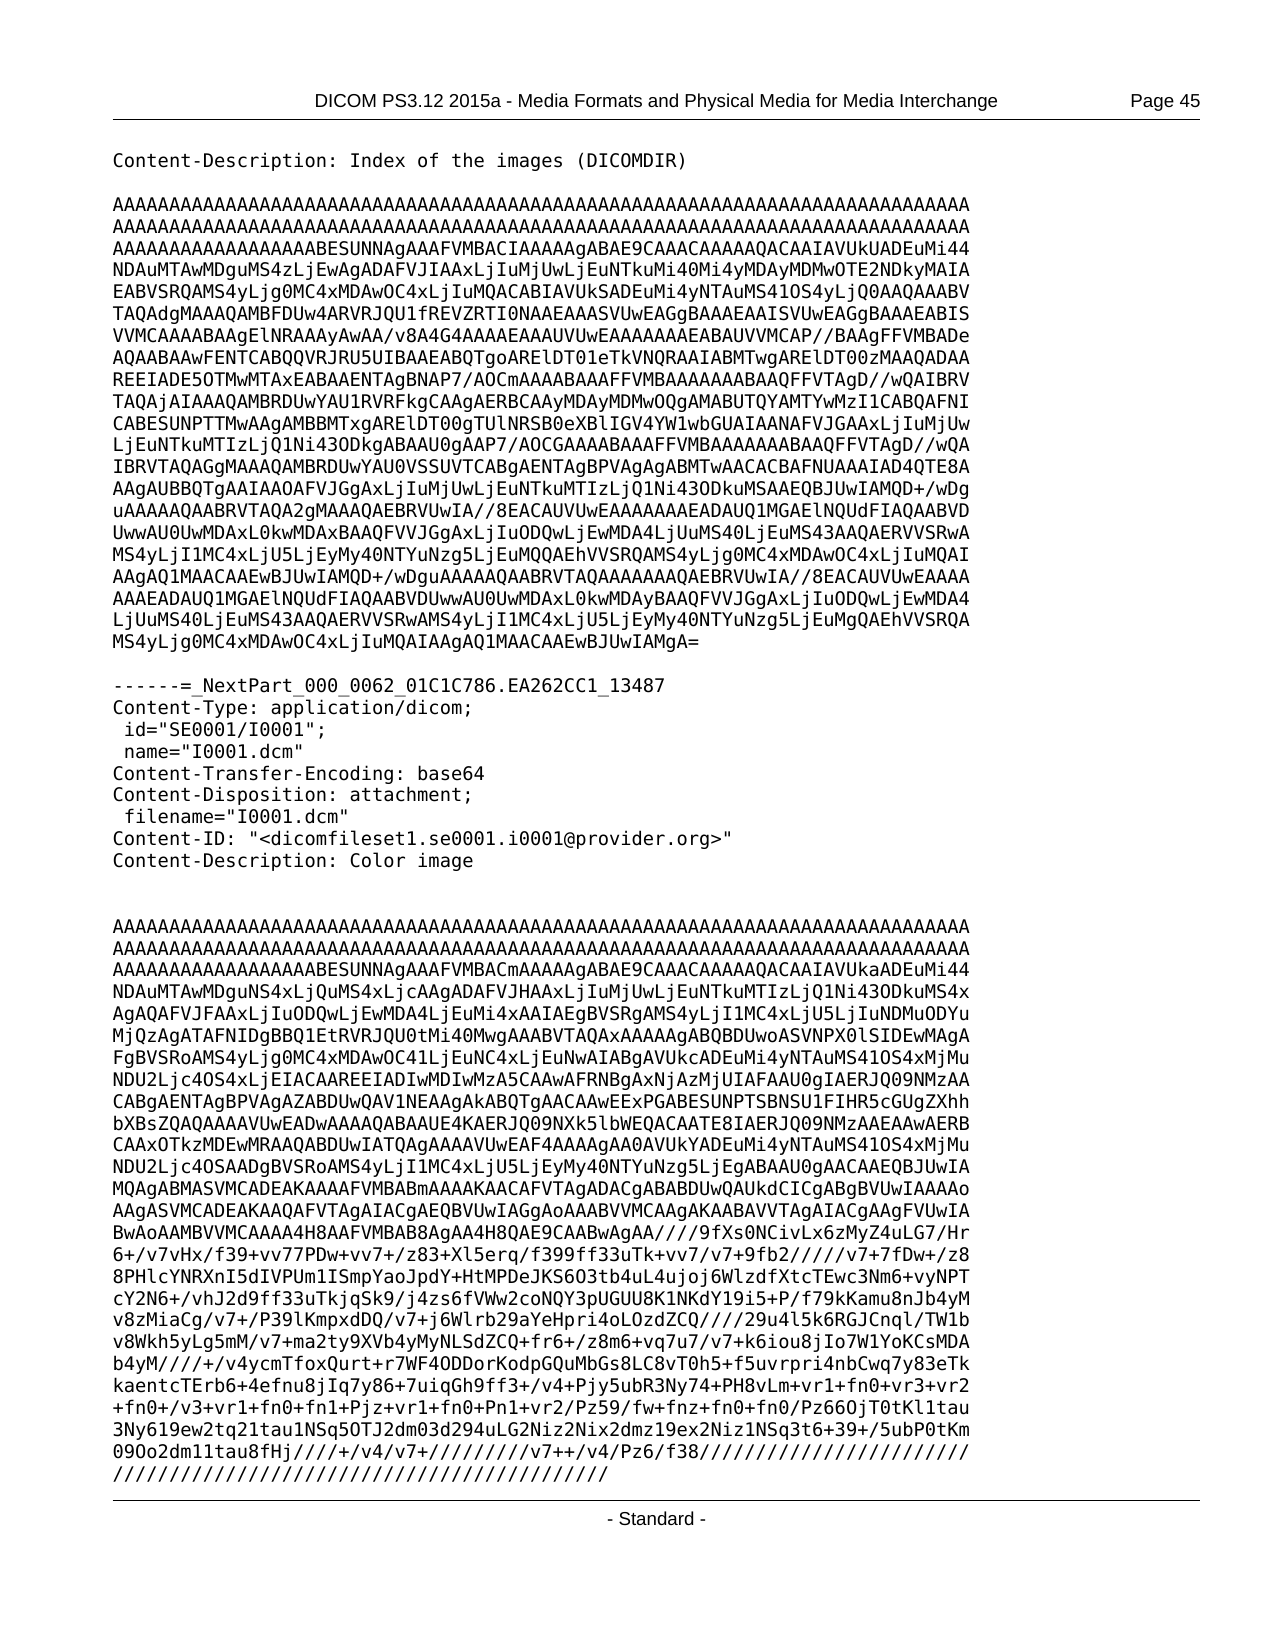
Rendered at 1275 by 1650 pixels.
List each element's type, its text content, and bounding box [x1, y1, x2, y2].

text Content-Description: Index of the images (DICOMDIR) AAAAAAAAAAAAAAAAAAAAAAAAAAAAAAAAAAAAAAAAAAAAAAAAAAAAAAAAAAAAAAAAAAAAAAAAAAAA AAAAAAAAAAAAAAAAAAAAAAAAAAAAAAAAAAAAAAAAAAAAAAAAAAAAAAAAAAAAAAAAAAAAAAAAAAAA AAAAAAAAAAAAAAAAAABESUNNAgAAAFVMBACIAAAAAgABAE9CAAACAAAAAQACAAIAVUkUADEuMi44 NDAuMTAwMDguMS4zLjEwAgADAFVJIAAxLjIuMjUwLjEuNTkuMi40Mi4yMDAyMDMwOTE2NDkyMAIA EABVSRQAMS4yLjg0MC4xMDAwOC4xLjIuMQACABIAVUkSADEuMi4yNTAuMS41OS4yLjQ0AAQAAABV TAQAdgMAAAQAMBFDUw4ARVRJQU1fREVZRTI0NAAEAAASVUwEAGgBAAAEAAISVUwEAGgBAAAEABIS VVMCAAAABAAgElNRAAAyAwAA/v8A4G4AAAAEAAAUVUwEAAAAAAAEABAUVVMCAP//BAAgFFVMBADe AQAABAAwFENTCABQQVRJRU5UIBAAEABQTgoARElDT01eTkVNQRAAIABMTwgARElDT00zMAAQADAA REEIADE5OTMwMTAxEABAAENTAgBNAP7/AOCmAAAABAAAFFVMBAAAAAAABAAQFFVTAgD//wQAIBRV TAQAjAIAAAQAMBRDUwYAU1RVRFkgCAAgAERBCAAyMDAyMDMwOQgAMABUTQYAMTYwMzI1CABQAFNI CABESUNPTTMwAAgAMBBMTxgARElDT00gTUlNRSB0eXBlIGV4YW1wbGUAIAANAFVJGAAxLjIuMjUw LjEuNTkuMTIzLjQ1Ni43ODkgABAAU0gAAP7/AOCGAAAABAAAFFVMBAAAAAAABAAQFFVTAgD//wQA IBRVTAQAGgMAAAQAMBRDUwYAU0VSSUVTCABgAENTAgBPVAgAgABMTwAACACBAFNUAAAIAD4QTE8A AAgAUBBQTgAAIAAOAFVJGgAxLjIuMjUwLjEuNTkuMTIzLjQ1Ni43ODkuMSAAEQBJUwIAMQD+/wDg uAAAAAQAABRVTAQA2gMAAAQAEBRVUwIA//8EACAUVUwEAAAAAAAEADAUQ1MGAElNQUdFIAQAABVD UwwAU0UwMDAxL0kwMDAxBAAQFVVJGgAxLjIuODQwLjEwMDA4LjUuMS40LjEuMS43AAQAERVVSRwA MS4yLjI1MC4xLjU5LjEyMy40NTYuNzg5LjEuMQQAEhVVSRQAMS4yLjg0MC4xMDAwOC4xLjIuMQAI AAgAQ1MAACAAEwBJUwIAMQD+/wDguAAAAAQAABRVTAQAAAAAAAQAEBRVUwIA//8EACAUVUwEAAAA AAAEADAUQ1MGAElNQUdFIAQAABVDUwwAU0UwMDAxL0kwMDAyBAAQFVVJGgAxLjIuODQwLjEwMDA4 LjUuMS40LjEuMS43AAQAERVVSRwAMS4yLjI1MC4xLjU5LjEyMy40NTYuNzg5LjEuMgQAEhVVSRQA MS4yLjg0MC4xMDAwOC4xLjIuMQAIAAgAQ1MAACAAEwBJUwIAMgA= ------=_NextPart_000_0062_01C1C786.EA262CC1_13487 Content-Type: application/dicom; id="SE0001/I0001"; name="I0001.dcm" Content-Transfer-Encoding: base64 Content-Disposition: attachment; filename="I0001.dcm" Content-ID: "<dicomfileset1.se0001.i0001@provider.org>" Content-Description: Color image AAAAAAAAAAAAAAAAAAAAAAAAAAAAAAAAAAAAAAAAAAAAAAAAAAAAAAAAAAAAAAAAAAAAAAAAAAAA AAAAAAAAAAAAAAAAAAAAAAAAAAAAAAAAAAAAAAAAAAAAAAAAAAAAAAAAAAAAAAAAAAAAAAAAAAAA AAAAAAAAAAAAAAAAAABESUNNAgAAAFVMBACmAAAAAgABAE9CAAACAAAAAQACAAIAVUkaADEuMi44 NDAuMTAwMDguNS4xLjQuMS4xLjcAAgADAFVJHAAxLjIuMjUwLjEuNTkuMTIzLjQ1Ni43ODkuMS4x AgAQAFVJFAAxLjIuODQwLjEwMDA4LjEuMi4xAAIAEgBVSRgAMS4yLjI1MC4xLjU5LjIuNDMuODYu MjQzAgATAFNIDgBBQ1EtRVRJQU0tMi40MwgAAABVTAQAxAAAAAgABQBDUwoASVNPX0lSIDEwMAgA FgBVSRoAMS4yLjg0MC4xMDAwOC41LjEuNC4xLjEuNwAIABgAVUkcADEuMi4yNTAuMS41OS4xMjMu NDU2Ljc4OS4xLjEIACAAREEIADIwMDIwMzA5CAAwAFRNBgAxNjAzMjUIAFAAU0gIAERJQ09NMzAA CABgAENTAgBPVAgAZABDUwQAV1NEAAgAkABQTgAACAAwEExPGABESUNPTSBNSU1FIHR5cGUgZXhh bXBsZQAQAAAAVUwEADwAAAAQABAAUE4KAERJQ09NXk5lbWEQACAATE8IAERJQ09NMzAAEAAwAERB CAAxOTkzMDEwMRAAQABDUwIATQAgAAAAVUwEAF4AAAAgAA0AVUkYADEuMi4yNTAuMS41OS4xMjMu NDU2Ljc4OSAADgBVSRoAMS4yLjI1MC4xLjU5LjEyMy40NTYuNzg5LjEgABAAU0gAACAAEQBJUwIA MQAgABMASVMCADEAKAAAAFVMBABmAAAAKAACAFVTAgADACgABABDUwQAUkdCICgABgBVUwIAAAAo AAgASVMCADEAKAAQAFVTAgAIACgAEQBVUwIAGgAoAAABVVMCAAgAKAABAVVTAgAIACgAAgFVUwIA BwAoAAMBVVMCAAAA4H8AAFVMBAB8AgAA4H8QAE9CAABwAgAA////9fXs0NCivLx6zMyZ4uLG7/Hr 6+/v7vHx/f39+vv77PDw+vv7+/z83+Xl5erq/f399ff33uTk+vv7/v7+9fb2/////v7+7fDw+/z8 8PHlcYNRXnI5dIVPUm1ISmpYaoJpdY+HtMPDeJKS6O3tb4uL4ujoj6WlzdfXtcTEwc3Nm6+vyNPT cY2N6+/vhJ2d9ff33uTkjqSk9/j4zs6fVWw2coNQY3pUGUU8K1NKdY19i5+P/f79kKamu8nJb4yM v8zMiaCg/v7+/P39lKmpxdDQ/v7+j6Wlrb29aYeHpri4oLOzdZCQ////29u4l5k6RGJCnql/TW1b v8Wkh5yLg5mM/v7+ma2ty9XVb4yMyNLSdZCQ+fr6+/z8m6+vq7u7/v7+k6iou8jIo7W1YoKCsMDA b4yM////+/v4ycmTfoxQurt+r7WF4ODDorKodpGQuMbGs8LC8vT0h5+f5uvrpri4nbCwq7y83eTk kaentcTErb6+4efnu8jIq7y86+7uiqGh9ff3+/v4+Pjy5ubR3Ny74+PH8vLm+vr1+fn0+vr3+vr2 +fn0+/v3+vr1+fn0+fn1+Pjz+vr1+fn0+Pn1+vr2/Pz59/fw+fnz+fn0+fn0/Pz66OjT0tKl1tau 3Ny619ew2tq21tau1NSq5OTJ2dm03d294uLG2Niz2Nix2dmz19ex2Niz1NSq3t6+39+/5ubP0tKm 09Oo2dm11tau8fHj////+/v4/v7+/////////v7++/v4/Pz6/f38//////////////////////// //////////////////////////////////////////// [112, 150, 1200, 1484]
